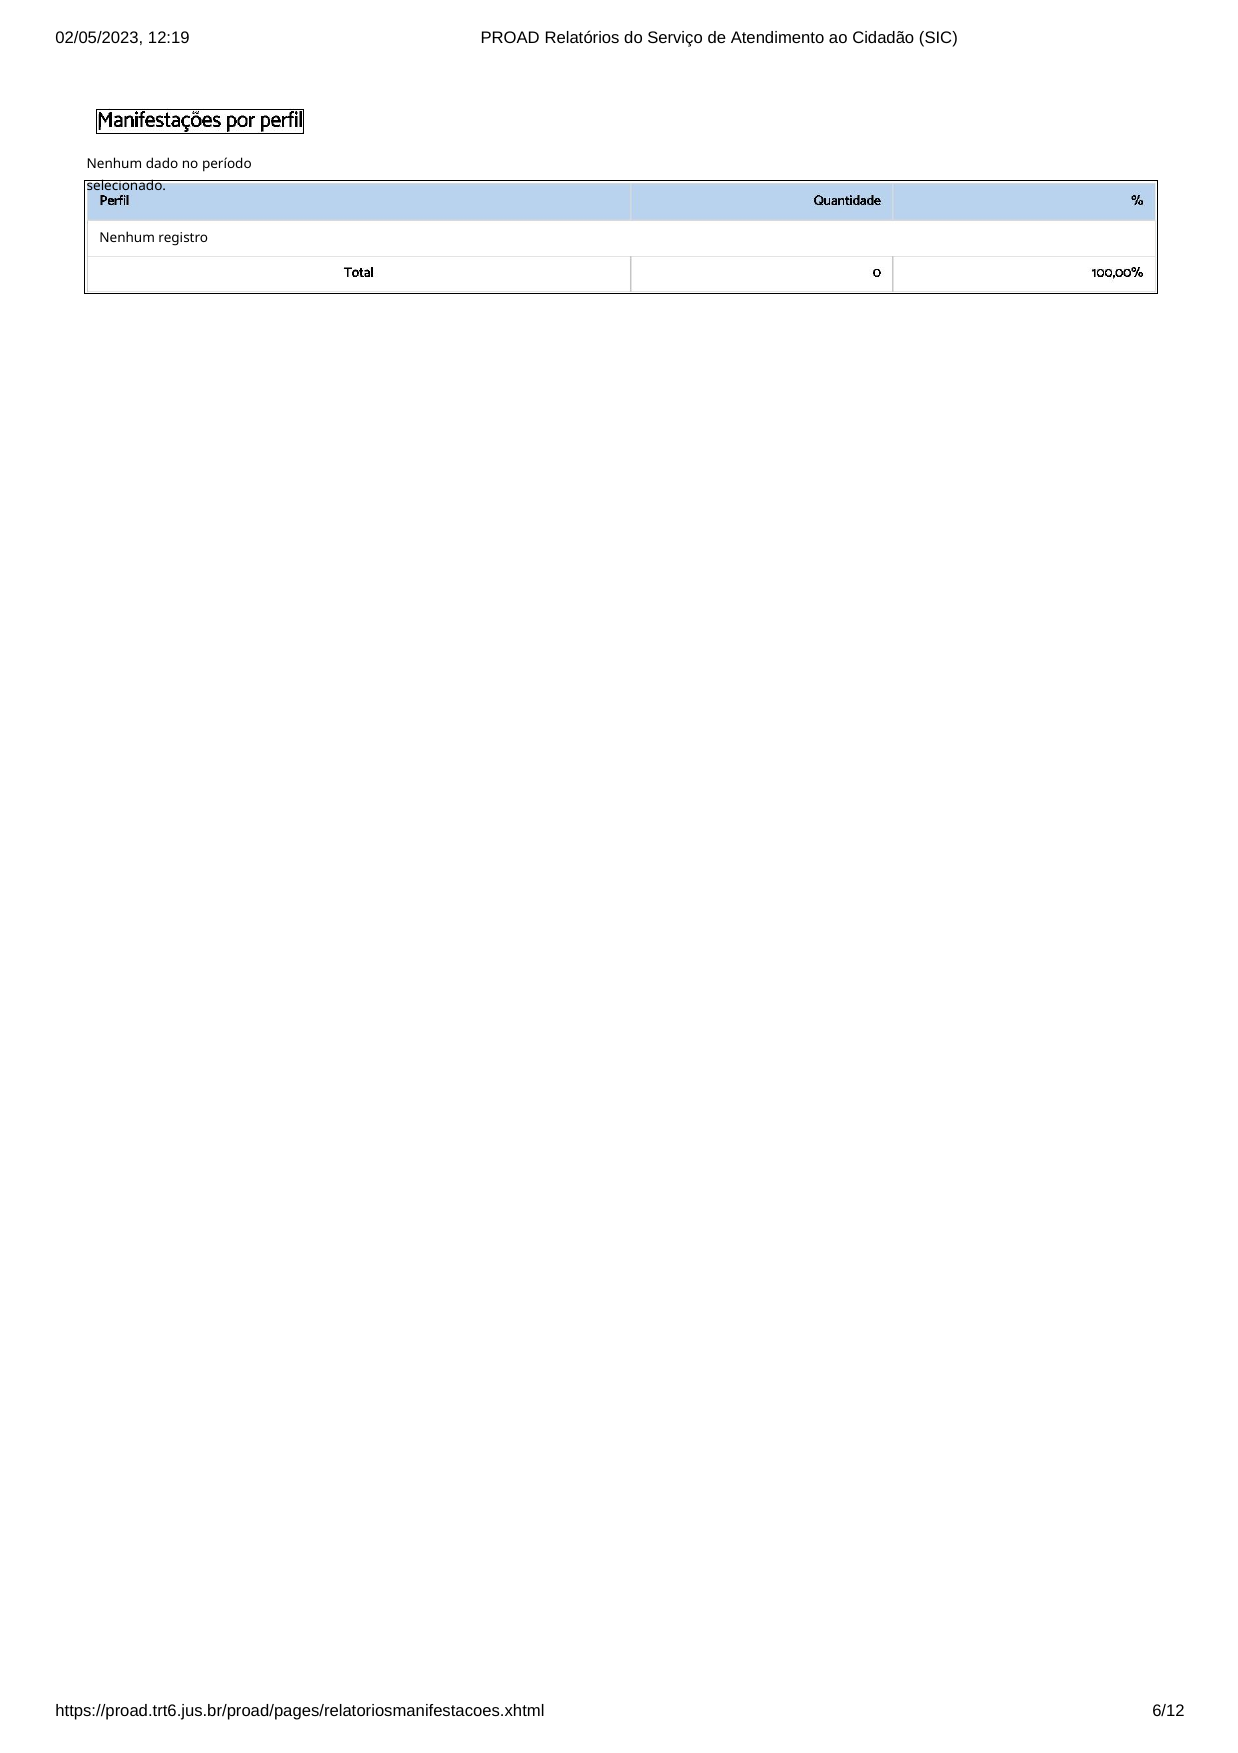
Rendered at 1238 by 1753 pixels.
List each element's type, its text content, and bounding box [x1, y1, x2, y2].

text 2/05/2023, 12:19 [64, 29, 214, 47]
text https://proad.trt6.jus.br/proad/pages/relatoriosmanifestacoes.xhtml [55, 1702, 569, 1720]
text PROAD Relatórios do Serviço de Atendimento ao Cidadão (SIC) [480, 29, 982, 47]
text Nenhum dado no período selecionado. [86, 151, 332, 195]
text l [97, 103, 327, 137]
text 0 [57, 33, 62, 42]
picture [85, 181, 1157, 293]
text Nenhum registro [99, 225, 217, 247]
text 0 [55, 29, 64, 47]
text 6/12 [1152, 1702, 1209, 1720]
